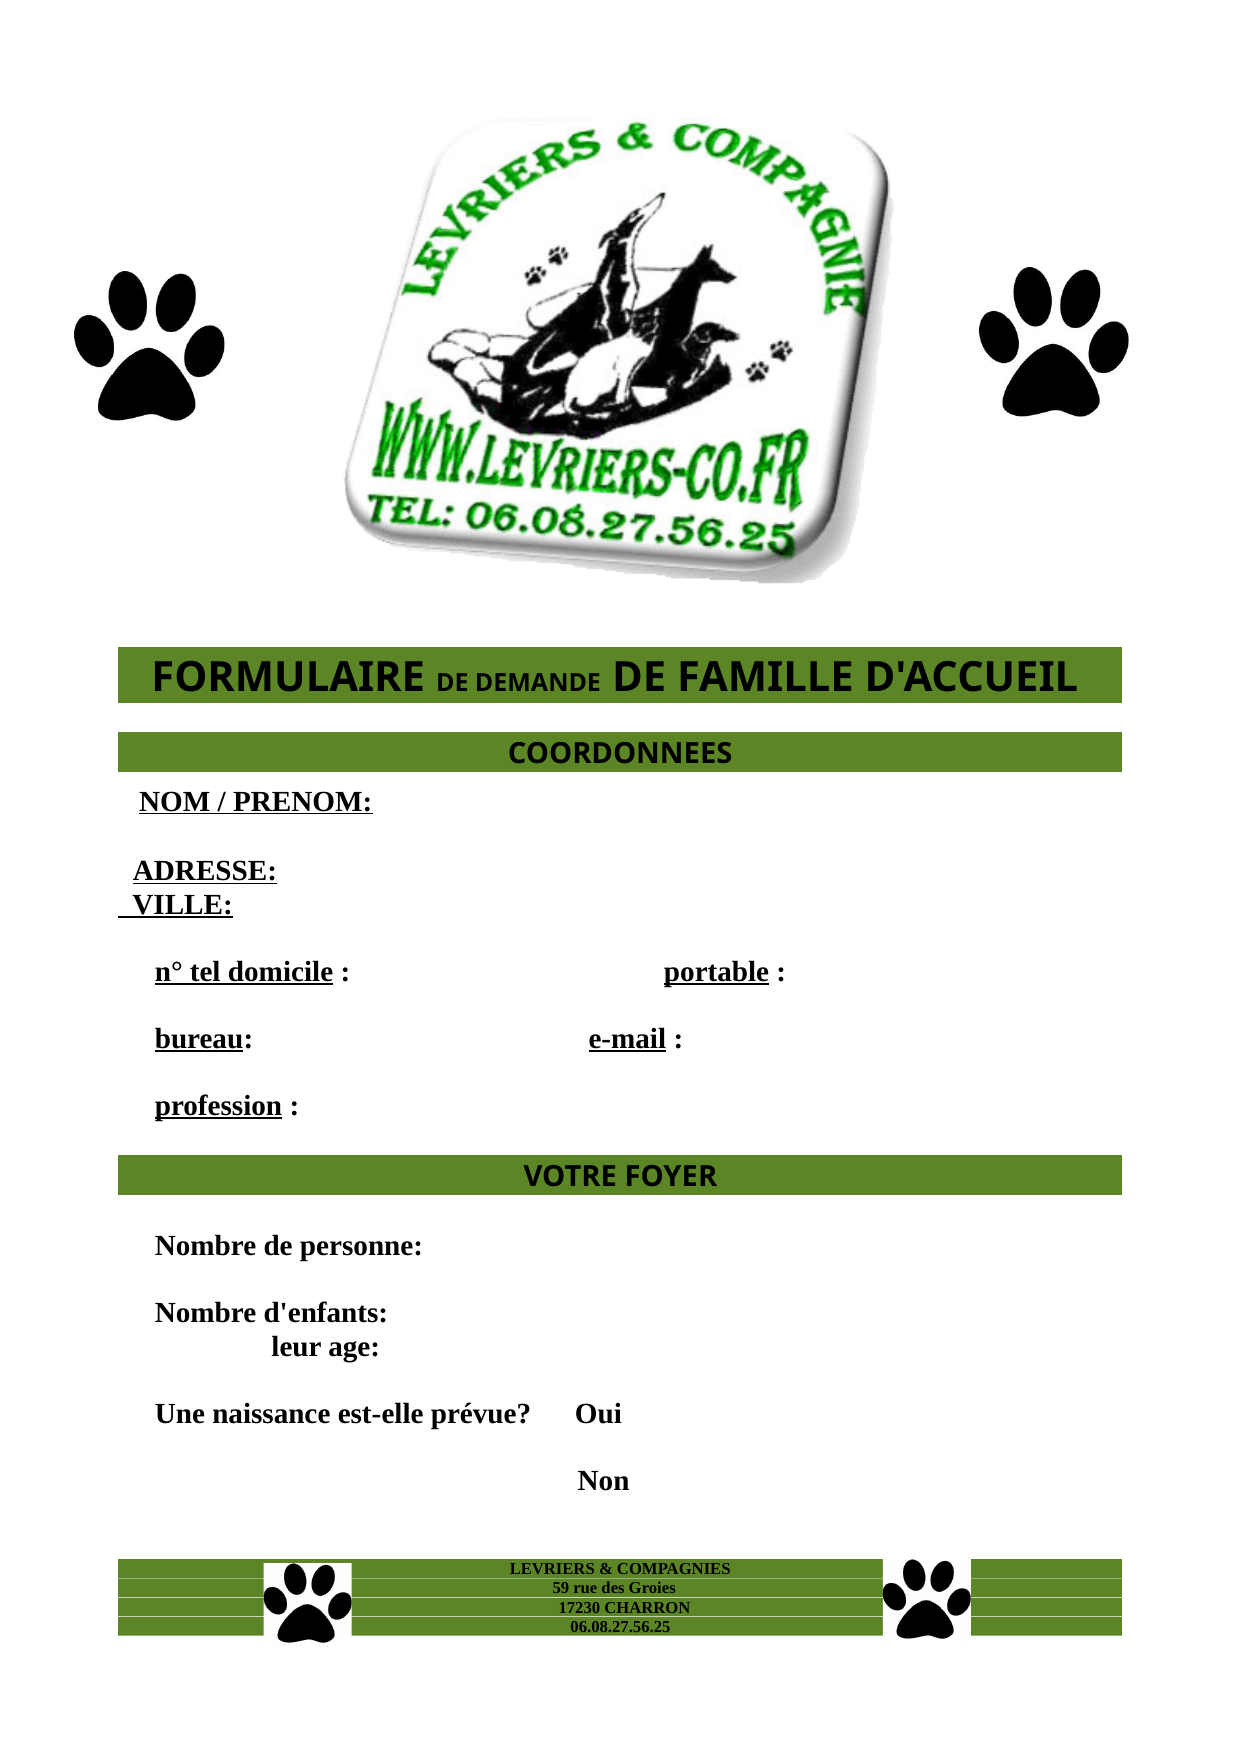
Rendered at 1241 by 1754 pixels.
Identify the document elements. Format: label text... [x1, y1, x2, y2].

text FORMULAIRE DE DEMANDE DE FAMILLE D'ACCUEIL [118, 647, 1122, 703]
text Non [118, 1463, 1122, 1497]
text ADRESSE: [118, 853, 1122, 887]
text profession : [118, 1088, 1122, 1122]
picture [341, 118, 899, 590]
picture [978, 267, 1129, 417]
text VOTRE FOYER [118, 1155, 1122, 1195]
picture [73, 271, 225, 421]
text n° tel domicile : portable : [118, 954, 1122, 988]
text Nombre d'enfants: [118, 1296, 1122, 1329]
text Une naissance est-elle prévue? Oui [118, 1396, 1122, 1430]
text VILLE: [118, 887, 1122, 921]
picture [882, 1559, 971, 1639]
text Nombre de personne: [118, 1228, 1122, 1262]
text bureau: e-mail : [118, 1021, 1122, 1055]
text NOM / PRENOM: [118, 772, 1122, 820]
text COORDONNEES [118, 732, 1122, 772]
text leur age: [118, 1329, 1122, 1363]
picture [263, 1563, 352, 1643]
